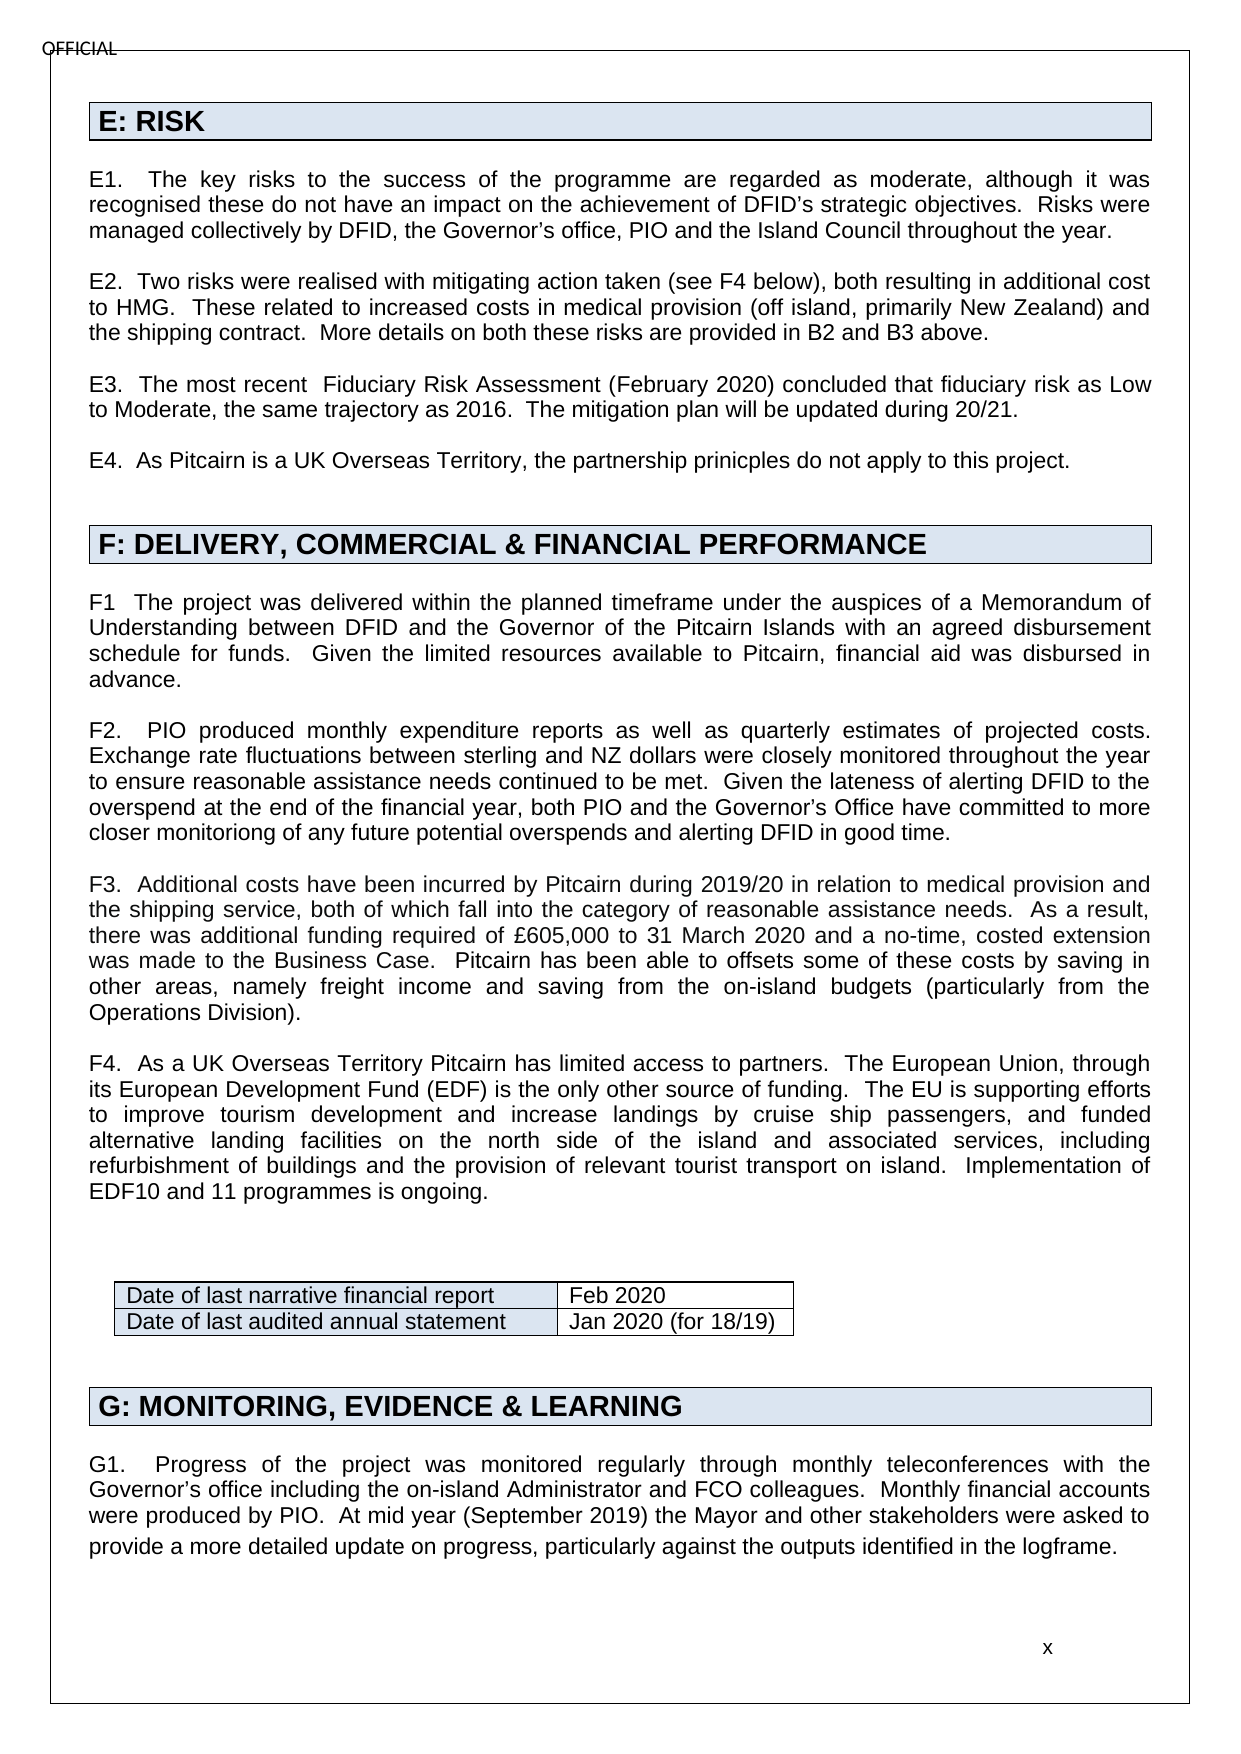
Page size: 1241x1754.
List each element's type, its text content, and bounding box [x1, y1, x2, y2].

text G: MONITORING, EVIDENCE & LEARNING [90, 1388, 1151, 1425]
text F2. PIO produced monthly expenditure reports as well as quarterly estimates of projected costs. Exchange rate fluctuations between sterling and NZ dollars were closely monitored throughout the year to ensure reasonable assistance needs continued to be met. Given the lateness of alerting DFID to the overspend at the end of the financial year, both PIO and the Governor’s Office have committed to more closer monitoriong of any future potential overspends and alerting DFID in good time. [89, 718, 1152, 846]
table_header Date of last narrative financial report [115, 1283, 557, 1308]
text F1 The project was delivered within the planned timeframe under the auspices of a Memorandum of Understanding between DFID and the Governor of the Pitcairn Islands with an agreed disbursement schedule for funds. Given the limited resources available to Pitcairn, financial aid was disbursed in advance. [89, 589, 1152, 692]
text F: DELIVERY, COMMERCIAL & FINANCIAL PERFORMANCE [90, 526, 1151, 563]
text F3. Additional costs have been incurred by Pitcairn during 2019/20 in relation to medical provision and the shipping service, both of which fall into the category of reasonable assistance needs. As a result, there was additional funding required of £605,000 to 31 March 2020 and a no-time, costed extension was made to the Business Case. Pitcairn has been able to offsets some of these costs by saving in other areas, namely freight income and saving from the on-island budgets (particularly from the Operations Division). [89, 871, 1152, 1025]
table_cell Date of last audited annual statement [115, 1309, 557, 1335]
text E2. Two risks were realised with mitigating action taken (see F4 below), both resulting in additional cost to HMG. These related to increased costs in medical provision (off island, primarily New Zealand) and the shipping contract. More details on both these risks are provided in B2 and B3 above. [89, 269, 1152, 346]
text E1. The key risks to the success of the programme are regarded as moderate, although it was recognised these do not have an impact on the achievement of DFID’s strategic objectives. Risks were managed collectively by DFID, the Governor’s office, PIO and the Island Council throughout the year. [89, 166, 1152, 243]
text F4. As a UK Overseas Territory Pitcairn has limited access to partners. The European Union, through its European Development Fund (EDF) is the only other source of funding. The EU is supporting efforts to improve tourism development and increase landings by cruise ship passengers, and funded alternative landing facilities on the north side of the island and associated services, including refurbishment of buildings and the provision of relevant tourist transport on island. Implementation of EDF10 and 11 programmes is ongoing. [89, 1051, 1152, 1204]
text E4. As Pitcairn is a UK Overseas Territory, the partnership prinicples do not apply to this project. [89, 448, 1152, 474]
table_header Feb 2020 [558, 1283, 793, 1308]
text E: RISK [90, 103, 1151, 139]
text G1. Progress of the project was monitored regularly through monthly teleconferences with the Governor’s office including the on-island Administrator and FCO colleagues. Monthly financial accounts were produced by PIO. At mid year (September 2019) the Mayor and other stakeholders were asked to provide a more detailed update on progress, particularly against the outputs identified in the logframe. [89, 1451, 1152, 1561]
table_cell Jan 2020 (for 18/19) [558, 1309, 793, 1335]
text E3. The most recent Fiduciary Risk Assessment (February 2020) concluded that fiduciary risk as Low to Moderate, the same trajectory as 2016. The mitigation plan will be updated during 20/21. [89, 371, 1152, 422]
